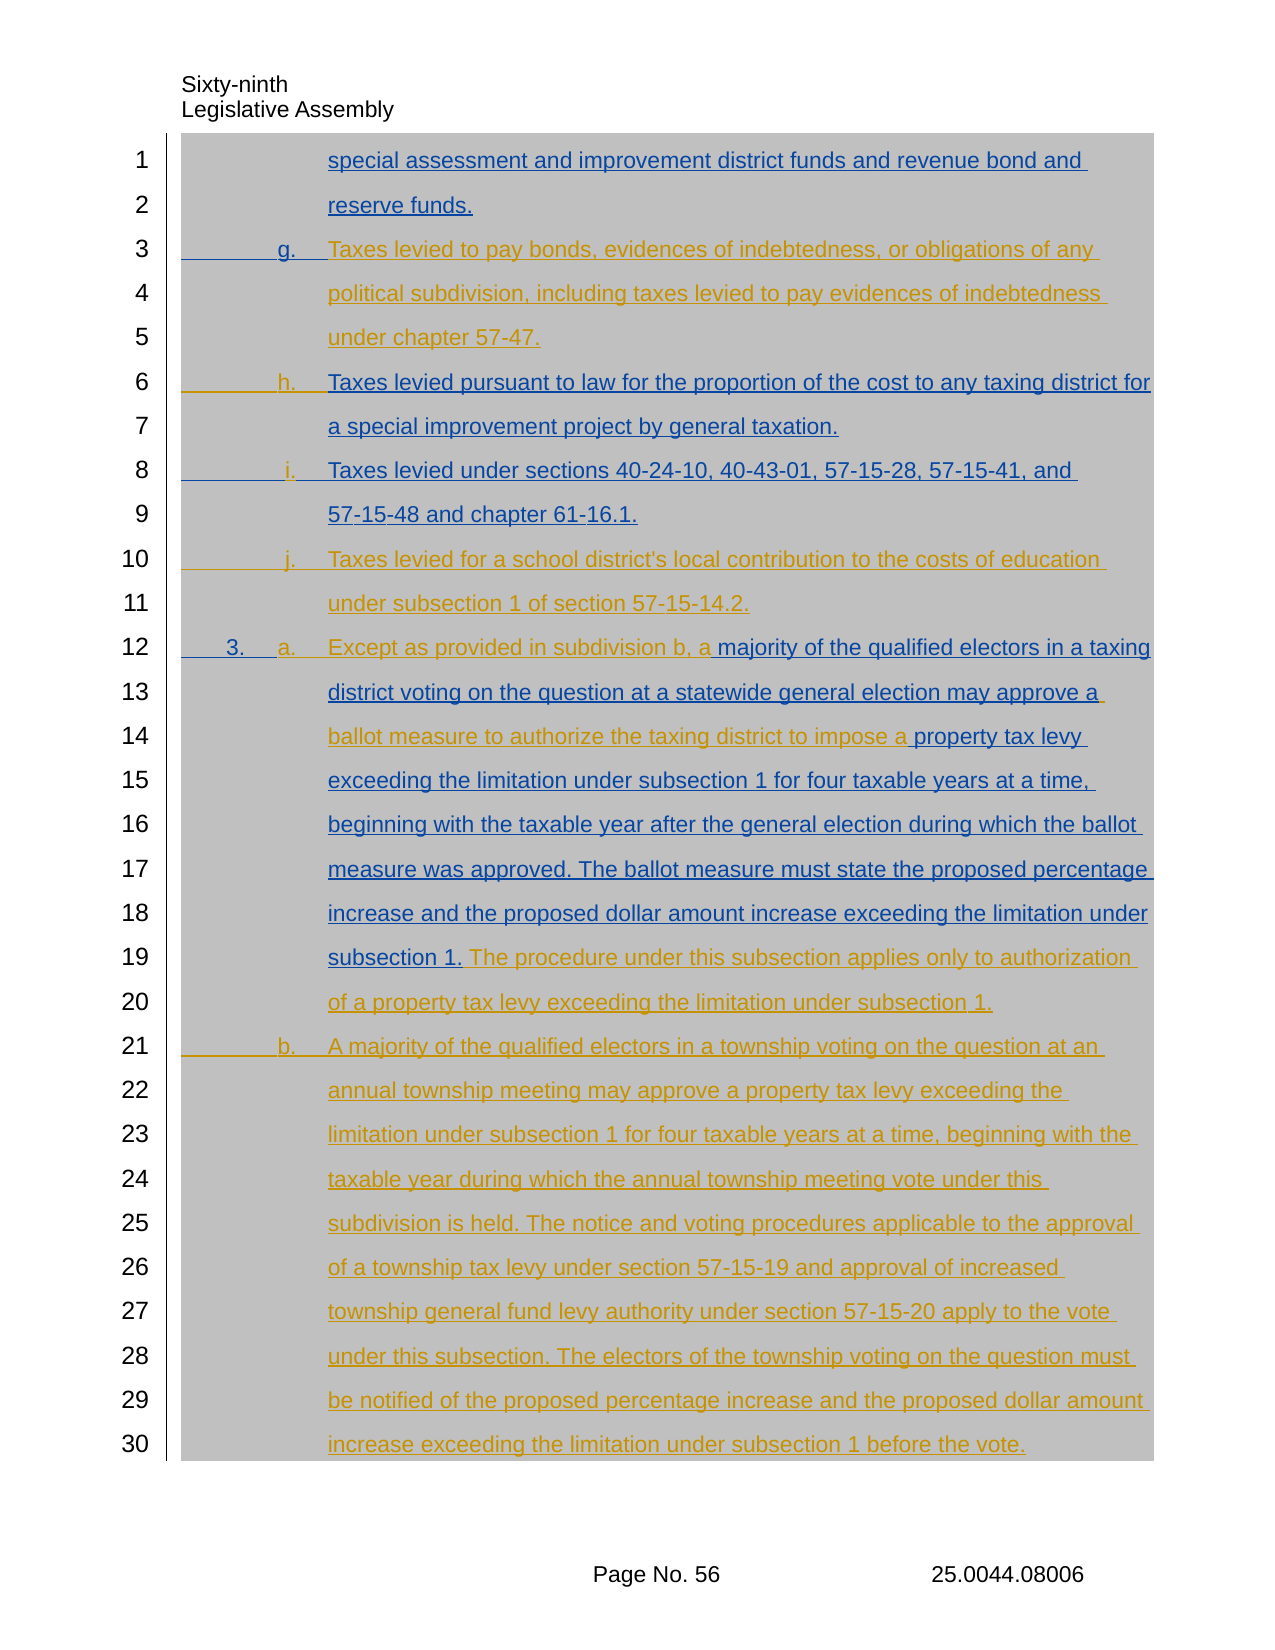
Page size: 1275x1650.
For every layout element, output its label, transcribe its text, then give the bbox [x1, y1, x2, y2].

text b. A majority of the qualified electors in a township voting on the question at an annual township meeting may approve a property tax levy exceeding the limitation under subsection 1 for four taxable years at a time, beginning with the taxable year during which the annual township meeting vote under this subdivision is held. The notice and voting procedures applicable to the approval of a township tax levy under section 57‑15‑19 and approval of increased township general fund levy authority under section 57‑15‑20 apply to the vote under this subsection. The electors of the township voting on the question must be notified of the proposed percentage increase and the proposed dollar amount increase exceeding the limitation under subsection 1 before the vote. [181, 1019, 1154, 1461]
text g. Taxes levied to pay bonds, evidences of indebtedness, or obligations of any political subdivision, including taxes levied to pay evidences of indebtedness under chapter 57‑47. [181, 222, 1154, 355]
text j. Taxes levied for a school district's local contribution to the costs of education under subsection 1 of section 57‑15‑14.2. [181, 532, 1154, 620]
text i. Taxes levied under sections 40‑24‑10, 40‑43‑01, 57‑15‑28, 57‑15‑41, and 57‑15‑48 and chapter 61‑16.1. [181, 443, 1154, 532]
text special assessment and improvement district funds and revenue bond and reserve funds. [181, 133, 1154, 222]
text 3. a. Except as provided in subdivision b, a majority of the qualified electors in a taxing district voting on the question at a statewide general election may approve a ballot measure to authorize the taxing district to impose a property tax levy exceeding the limitation under subsection 1 for four taxable years at a time, beginning with the taxable year after the general election during which the ballot measure was approved. The ballot measure must state the proposed percentage increase and the proposed dollar amount increase exceeding the limitation under subsection 1. The procedure under this subsection applies only to authorization of a property tax levy exceeding the limitation under subsection 1. [181, 620, 1154, 1019]
text h. Taxes levied pursuant to law for the proportion of the cost to any taxing district for a special improvement project by general taxation. [181, 355, 1154, 443]
